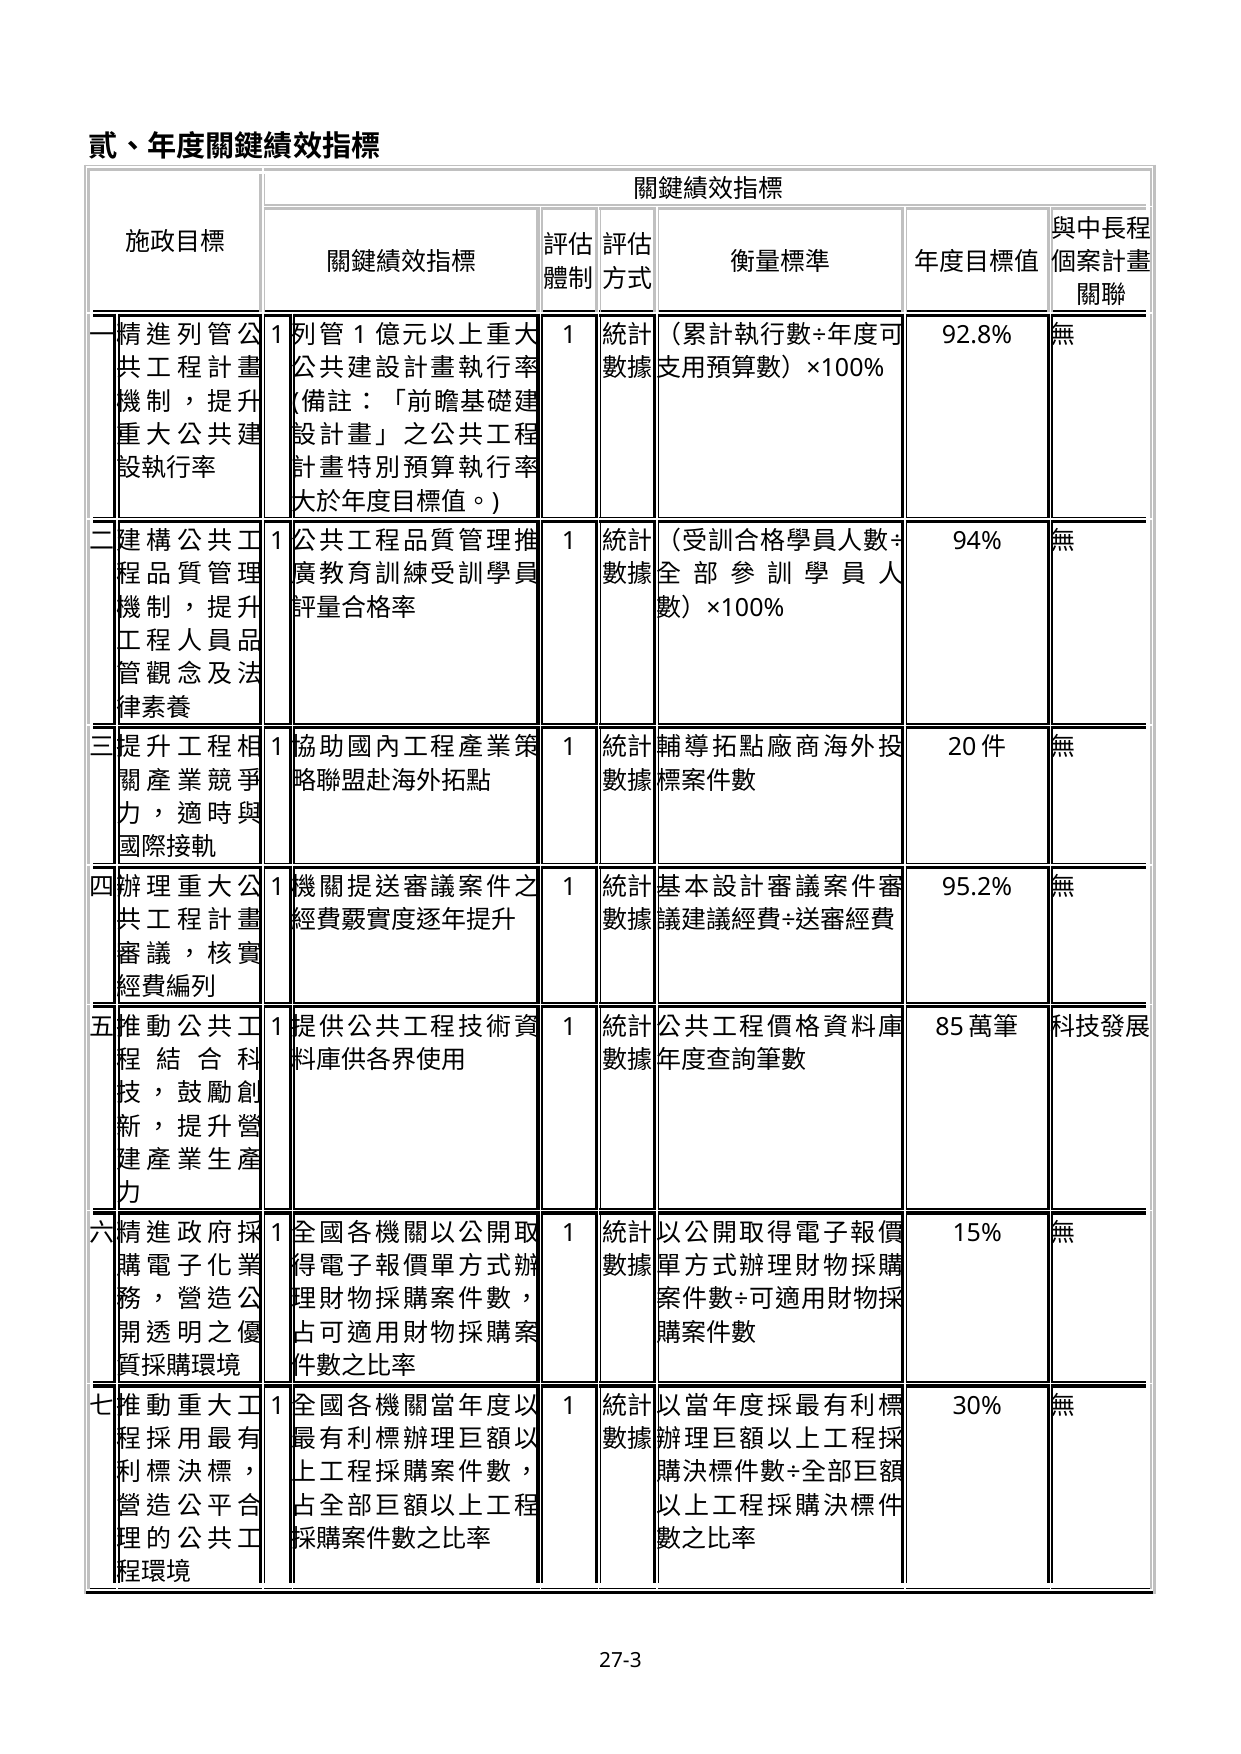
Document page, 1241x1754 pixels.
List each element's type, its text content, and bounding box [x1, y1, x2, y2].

table_cell 精進政府採購電子化業務，營造公開透明之優質採購環境 [120, 1215, 259, 1381]
table_cell 列管1億元以上重大公共建設計畫執行率(備註：「前瞻基礎建設計畫」之公共工程計畫特別預算執行率大於年度目標值。) [295, 317, 536, 517]
table_cell 統計數據 [601, 729, 653, 862]
table_cell （受訓合格學員人數÷全部參訓學員人數）×100% [659, 523, 901, 723]
table_cell 全國各機關以公開取得電子報價單方式辦理財物採購案件數，占可適用財物採購案件數之比率 [295, 1215, 536, 1381]
table_cell 95.2% [907, 869, 1047, 1002]
table_cell 輔導拓點廠商海外投標案件數 [659, 729, 901, 862]
table_cell 92.8% [907, 317, 1047, 517]
table_cell 一 [87, 310, 116, 332]
table_cell 協助國內工程產業策略聯盟赴海外拓點 [295, 729, 536, 862]
table_cell 辦理重大公共工程計畫審議，核實經費編列 [120, 869, 259, 1002]
table_cell 統計數據 [601, 869, 653, 1002]
table_cell 六 [87, 1208, 116, 1227]
table_cell 提升工程相關產業競爭力，適時與國際接軌 [120, 729, 259, 862]
table_cell 二 [90, 549, 113, 723]
table_cell 30% [904, 1381, 1050, 1587]
table_cell 全國各機關當年度以最有利標辦理巨額以上工程採購案件數，占全部巨額以上工程採購案件數之比率 [292, 1388, 539, 1587]
table_cell 五 [87, 1002, 116, 1034]
table_cell 1 [262, 1381, 292, 1587]
table_cell 以公開取得電子報價單方式辦理財物採購案件數÷可適用財物採購案件數 [659, 1215, 901, 1381]
table_cell 科技發展 [1050, 1002, 1153, 1208]
table_cell 機關提送審議案件之經費覈實度逐年提升 [295, 869, 536, 1002]
table_cell 推動公共工程結合科技，鼓勵創新，提升營建產業生產力 [120, 1008, 259, 1208]
table_cell 關鍵績效指標 [265, 210, 536, 310]
table_cell 五 [90, 1036, 113, 1208]
table_header 關鍵績效指標 [262, 166, 1153, 204]
table_cell 1 [543, 1008, 595, 1208]
table_cell 七 [87, 1381, 116, 1587]
table_cell 提供公共工程技術資料庫供各界使用 [295, 1008, 536, 1208]
table_cell 統計數據 [601, 523, 653, 723]
table_cell 無 [1050, 1381, 1153, 1587]
table_cell 15% [907, 1215, 1047, 1381]
table_cell 六 [90, 1229, 113, 1381]
table_cell 統計數據 [601, 1215, 653, 1381]
table_cell 1 [543, 523, 595, 723]
table_cell 評估 方式 [601, 210, 653, 310]
table_cell 公共工程品質管理推廣教育訓練受訓學員評量合格率 [295, 523, 536, 723]
table_header 施政目標 [90, 171, 262, 310]
table_cell 公共工程價格資料庫年度查詢筆數 [659, 1008, 901, 1208]
table_cell 無 [1050, 1208, 1153, 1381]
table_cell 1 [543, 1215, 595, 1381]
table_cell 一 [90, 334, 113, 517]
table_cell 1 [265, 523, 289, 723]
table_cell 精進列管公共工程計畫機制，提升重大公共建設執行率 [120, 317, 259, 517]
table_cell 無 [1050, 863, 1153, 1002]
table_cell 二 [87, 517, 116, 546]
text 貳、年度關鍵績效指標 [89, 123, 1152, 164]
table_cell 推動重大工程採用最有利標決標，營造公平合理的公共工程環境 [116, 1381, 262, 1587]
table_cell （累計執行數÷年度可支用預算數）×100% [659, 317, 901, 517]
table_cell 四 [87, 863, 116, 1002]
table_cell 年度目標值 [907, 210, 1047, 310]
table_cell 與中長程個案計畫關聯 [1050, 204, 1153, 310]
table_cell 1 [265, 869, 289, 1002]
table_cell 評估 體制 [543, 210, 595, 310]
table_cell 1 [540, 1381, 598, 1587]
table_cell 94% [907, 523, 1047, 723]
table_cell 1 [543, 869, 595, 1002]
table_cell 1 [265, 1008, 289, 1208]
table_cell 衡量標準 [659, 210, 901, 310]
table_cell 三 [87, 723, 116, 862]
table_cell 無 [1050, 723, 1153, 862]
table_cell 1 [265, 729, 289, 862]
table_cell 統計數據 [598, 1381, 656, 1587]
table_cell 1 [265, 1215, 289, 1381]
table_cell 統計數據 [601, 1008, 653, 1208]
table_cell 五 [99, 1026, 106, 1034]
table_cell 建構公共工程品質管理機制，提升工程人員品管觀念及法律素養 [120, 523, 259, 723]
table_cell 統計數據 [601, 317, 653, 517]
table_cell 1 [543, 317, 595, 517]
table_cell 1 [543, 729, 595, 862]
table_cell 無 [1050, 310, 1153, 517]
table_cell 1 [265, 317, 289, 517]
table_cell 基本設計審議案件審議建議經費÷送審經費 [659, 869, 901, 1002]
table_cell 85萬筆 [907, 1008, 1047, 1208]
table_cell 20件 [907, 729, 1047, 862]
table_cell 以當年度採最有利標辦理巨額以上工程採購決標件數÷全部巨額以上工程採購決標件數之比率 [656, 1381, 904, 1587]
table_cell 無 [1050, 517, 1153, 723]
